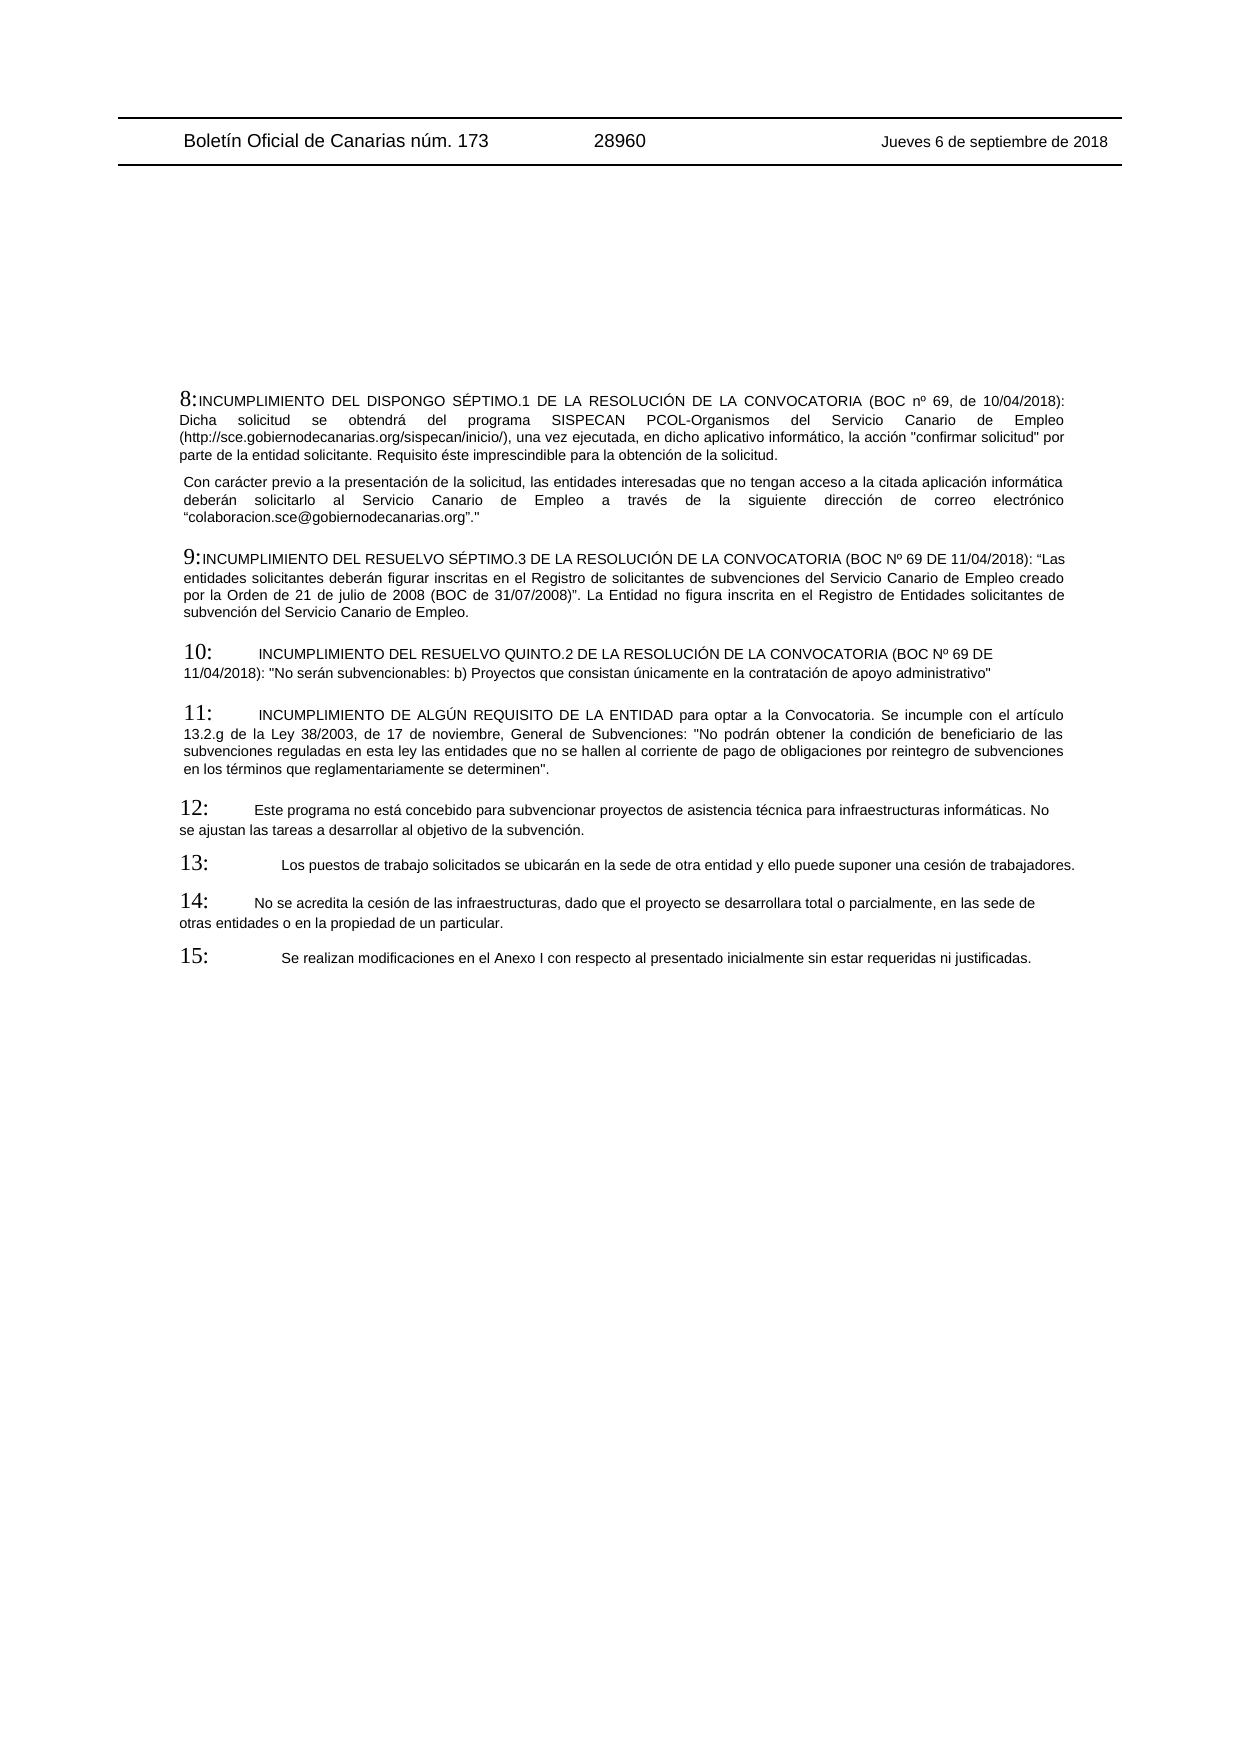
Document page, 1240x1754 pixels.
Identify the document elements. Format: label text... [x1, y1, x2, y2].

list INCUMPLIMIENTO DE ALGÚN REQUISITO DE LA ENTIDAD para optar a la Convocatoria. Se incumple con el artículo 13.2.g de la Ley 38/2003, de 17 de noviembre, General de Subvenciones: "No podrán obtener la condición de beneficiario de las subvenciones reguladas en esta ley las entidades que no se hallen al corriente de pago de obligaciones por reintegro de subvenciones en los términos que reglamentariamente se determinen". [183, 699, 1066, 777]
list INCUMPLIMIENTO DEL DISPONGO SÉPTIMO.1 DE LA RESOLUCIÓN DE LA CONVOCATORIA (BOC nº 69, de 10/04/2018): Dicha solicitud se obtendrá del programa SISPECAN PCOL-Organismos del Servicio Canario de Empleo (http://sce.gobiernodecanarias.org/sispecan/inicio/), una vez ejecutada, en dicho aplicativo informático, la acción "confirmar solicitud" por parte de la entidad solicitante. Requisito éste imprescindible para la obtención de la solicitud. [179, 385, 1066, 463]
list No se acredita la cesión de las infraestructuras, dado que el proyecto se desarrollara total o parcialmente, en las sede de otras entidades o en la propiedad de un particular. [179, 887, 1066, 931]
text Con carácter previo a la presentación de la solicitud, las entidades interesadas que no tengan acceso a la citada aplicación informática deberán solicitarlo al Servicio Canario de Empleo a través de la siguiente dirección de correo electrónico “colaboracion.sce@gobiernodecanarias.org”." [183, 474, 1066, 526]
list Este programa no está concebido para subvencionar proyectos de asistencia técnica para infraestructuras informáticas. No se ajustan las tareas a desarrollar al objetivo de la subvención. [179, 794, 1066, 838]
list INCUMPLIMIENTO DEL RESUELVO SÉPTIMO.3 DE LA RESOLUCIÓN DE LA CONVOCATORIA (BOC Nº 69 DE 11/04/2018): “Las entidades solicitantes deberán figurar inscritas en el Registro de solicitantes de subvenciones del Servicio Canario de Empleo creado por la Orden de 21 de julio de 2008 (BOC de 31/07/2008)”. La Entidad no figura inscrita en el Registro de Entidades solicitantes de subvención del Servicio Canario de Empleo. [183, 543, 1066, 621]
list Los puestos de trabajo solicitados se ubicarán en la sede de otra entidad y ello puede suponer una cesión de trabajadores. [179, 849, 1122, 875]
list Se realizan modificaciones en el Anexo I con respecto al presentado inicialmente sin estar requeridas ni justificadas. [179, 942, 1122, 968]
text Boletín Oficial de Canarias núm. 173 28960 Jueves 6 de septiembre de 2018 [183, 128, 1122, 152]
list INCUMPLIMIENTO DEL RESUELVO QUINTO.2 DE LA RESOLUCIÓN DE LA CONVOCATORIA (BOC Nº 69 DE 11/04/2018): "No serán subvencionables: b) Proyectos que consistan únicamente en la contratación de apoyo administrativo" [183, 638, 1047, 682]
